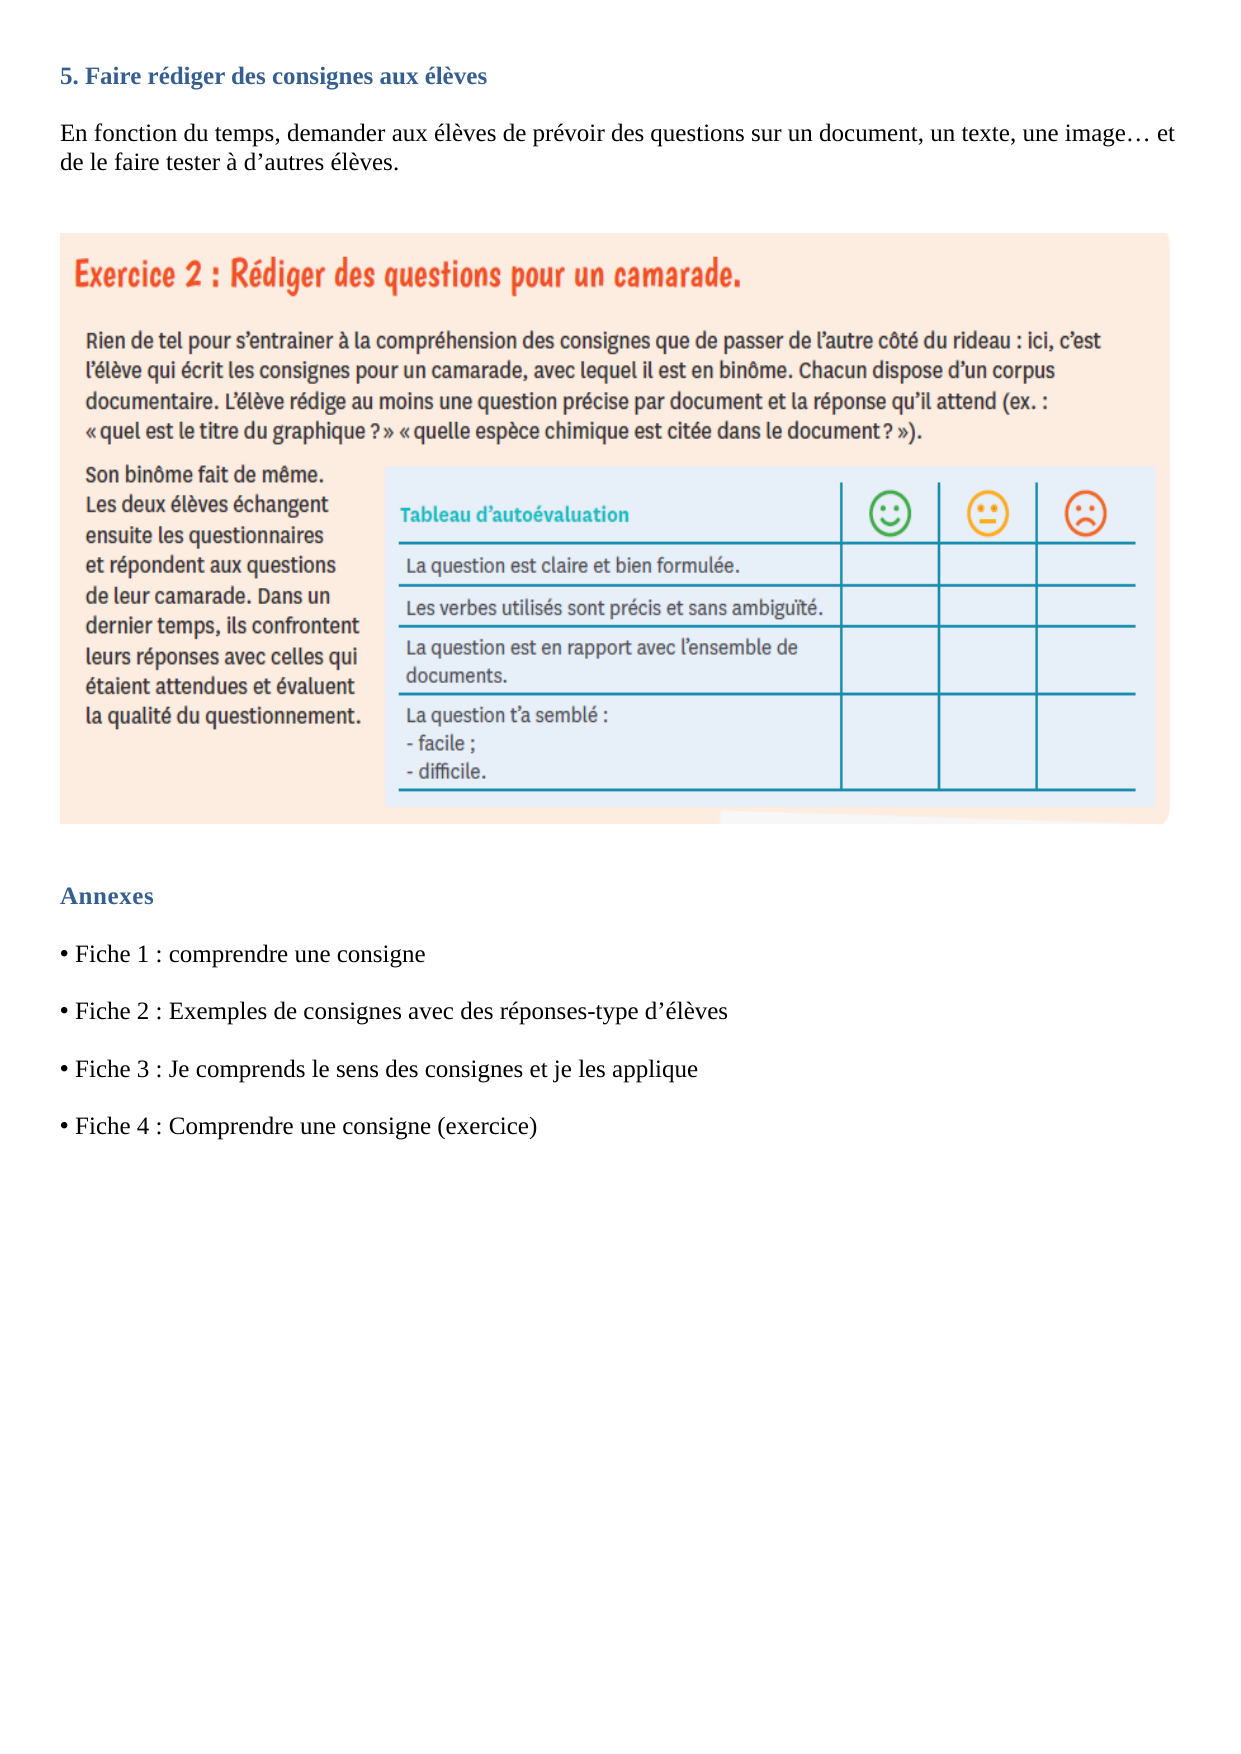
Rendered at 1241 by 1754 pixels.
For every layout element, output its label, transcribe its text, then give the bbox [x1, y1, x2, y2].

text Annexes [60, 881, 1179, 910]
list Fiche 4 : Comprendre une consigne (exercice) [60, 1111, 1179, 1140]
text 5. Faire rédiger des consignes aux élèves [60, 61, 1179, 89]
list Fiche 3 : Je comprends le sens des consignes et je les applique [60, 1054, 1179, 1082]
picture [59, 233, 1175, 824]
list Fiche 2 : Exemples de consignes avec des réponses-type d’élèves [60, 996, 1179, 1025]
list Fiche 1 : comprendre une consigne [60, 939, 1179, 967]
text En fonction du temps, demander aux élèves de prévoir des questions sur un document, un texte, une image… et de le faire tester à d’autres élèves. [60, 118, 1179, 176]
